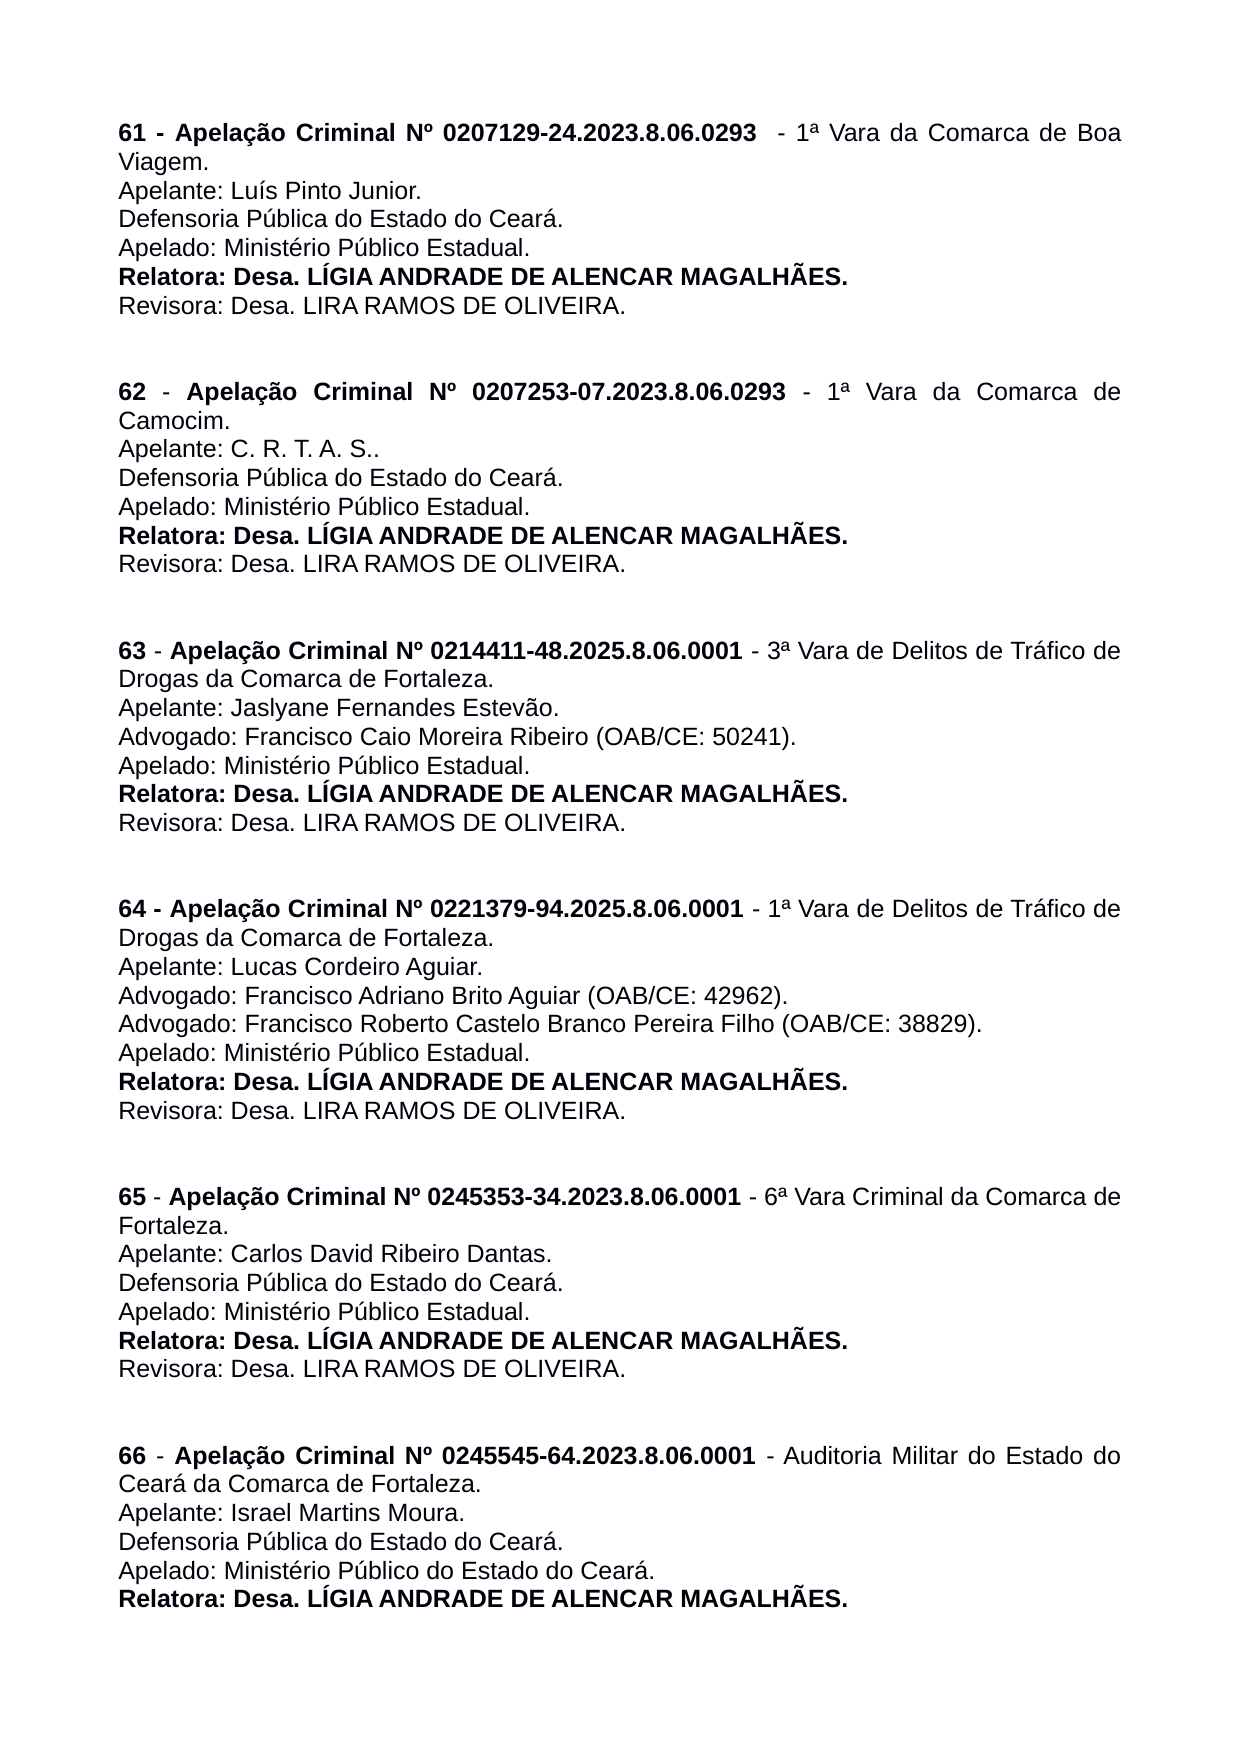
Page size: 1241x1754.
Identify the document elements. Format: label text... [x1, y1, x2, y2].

text Apelado: Ministério Público Estadual. [118, 492, 1122, 521]
text Revisora: Desa. LIRA RAMOS DE OLIVEIRA. [118, 549, 1122, 578]
text Defensoria Pública do Estado do Ceará. [118, 1527, 1122, 1556]
text 64 - Apelação Criminal Nº 0221379-94.2025.8.06.0001 - 1ª Vara de Delitos de Tráfico de Drogas da Comarca de Fortaleza. [118, 894, 1122, 952]
text Apelante: Luís Pinto Junior. [118, 176, 1122, 204]
text 66 - Apelação Criminal Nº 0245545-64.2023.8.06.0001 - Auditoria Militar do Estado do Ceará da Comarca de Fortaleza. [118, 1441, 1122, 1498]
text Defensoria Pública do Estado do Ceará. [118, 463, 1122, 492]
text Revisora: Desa. LIRA RAMOS DE OLIVEIRA. [118, 1354, 1122, 1383]
text Apelante: Lucas Cordeiro Aguiar. [118, 952, 1122, 981]
text 61 - Apelação Criminal Nº 0207129-24.2023.8.06.0293 - 1ª Vara da Comarca de Boa Viagem. [118, 118, 1122, 176]
text Advogado: Francisco Adriano Brito Aguiar (OAB/CE: 42962). [118, 981, 1122, 1009]
text Relatora: Desa. LÍGIA ANDRADE DE ALENCAR MAGALHÃES. [118, 1584, 1122, 1613]
text Apelante: C. R. T. A. S.. [118, 434, 1122, 463]
text Advogado: Francisco Caio Moreira Ribeiro (OAB/CE: 50241). [118, 722, 1122, 751]
text Relatora: Desa. LÍGIA ANDRADE DE ALENCAR MAGALHÃES. [118, 779, 1122, 808]
text Apelado: Ministério Público do Estado do Ceará. [118, 1556, 1122, 1584]
text 65 - Apelação Criminal Nº 0245353-34.2023.8.06.0001 - 6ª Vara Criminal da Comarca de Fortaleza. [118, 1182, 1122, 1239]
text Relatora: Desa. LÍGIA ANDRADE DE ALENCAR MAGALHÃES. [118, 1326, 1122, 1354]
text Advogado: Francisco Roberto Castelo Branco Pereira Filho (OAB/CE: 38829). [118, 1009, 1122, 1038]
text Apelado: Ministério Público Estadual. [118, 1297, 1122, 1326]
text 62 - Apelação Criminal Nº 0207253-07.2023.8.06.0293 - 1ª Vara da Comarca de Camocim. [118, 377, 1122, 434]
text Defensoria Pública do Estado do Ceará. [118, 204, 1122, 233]
text Relatora: Desa. LÍGIA ANDRADE DE ALENCAR MAGALHÃES. [118, 1067, 1122, 1096]
text Apelado: Ministério Público Estadual. [118, 233, 1122, 262]
text Revisora: Desa. LIRA RAMOS DE OLIVEIRA. [118, 1096, 1122, 1124]
text Apelante: Jaslyane Fernandes Estevão. [118, 693, 1122, 722]
text Apelado: Ministério Público Estadual. [118, 751, 1122, 779]
text Relatora: Desa. LÍGIA ANDRADE DE ALENCAR MAGALHÃES. [118, 521, 1122, 549]
text Defensoria Pública do Estado do Ceará. [118, 1268, 1122, 1297]
text Apelante: Israel Martins Moura. [118, 1498, 1122, 1527]
text Revisora: Desa. LIRA RAMOS DE OLIVEIRA. [118, 291, 1122, 319]
text Relatora: Desa. LÍGIA ANDRADE DE ALENCAR MAGALHÃES. [118, 262, 1122, 291]
text Revisora: Desa. LIRA RAMOS DE OLIVEIRA. [118, 808, 1122, 837]
text Apelado: Ministério Público Estadual. [118, 1038, 1122, 1067]
text 63 - Apelação Criminal Nº 0214411-48.2025.8.06.0001 - 3ª Vara de Delitos de Tráfico de Drogas da Comarca de Fortaleza. [118, 636, 1122, 693]
text Apelante: Carlos David Ribeiro Dantas. [118, 1239, 1122, 1268]
